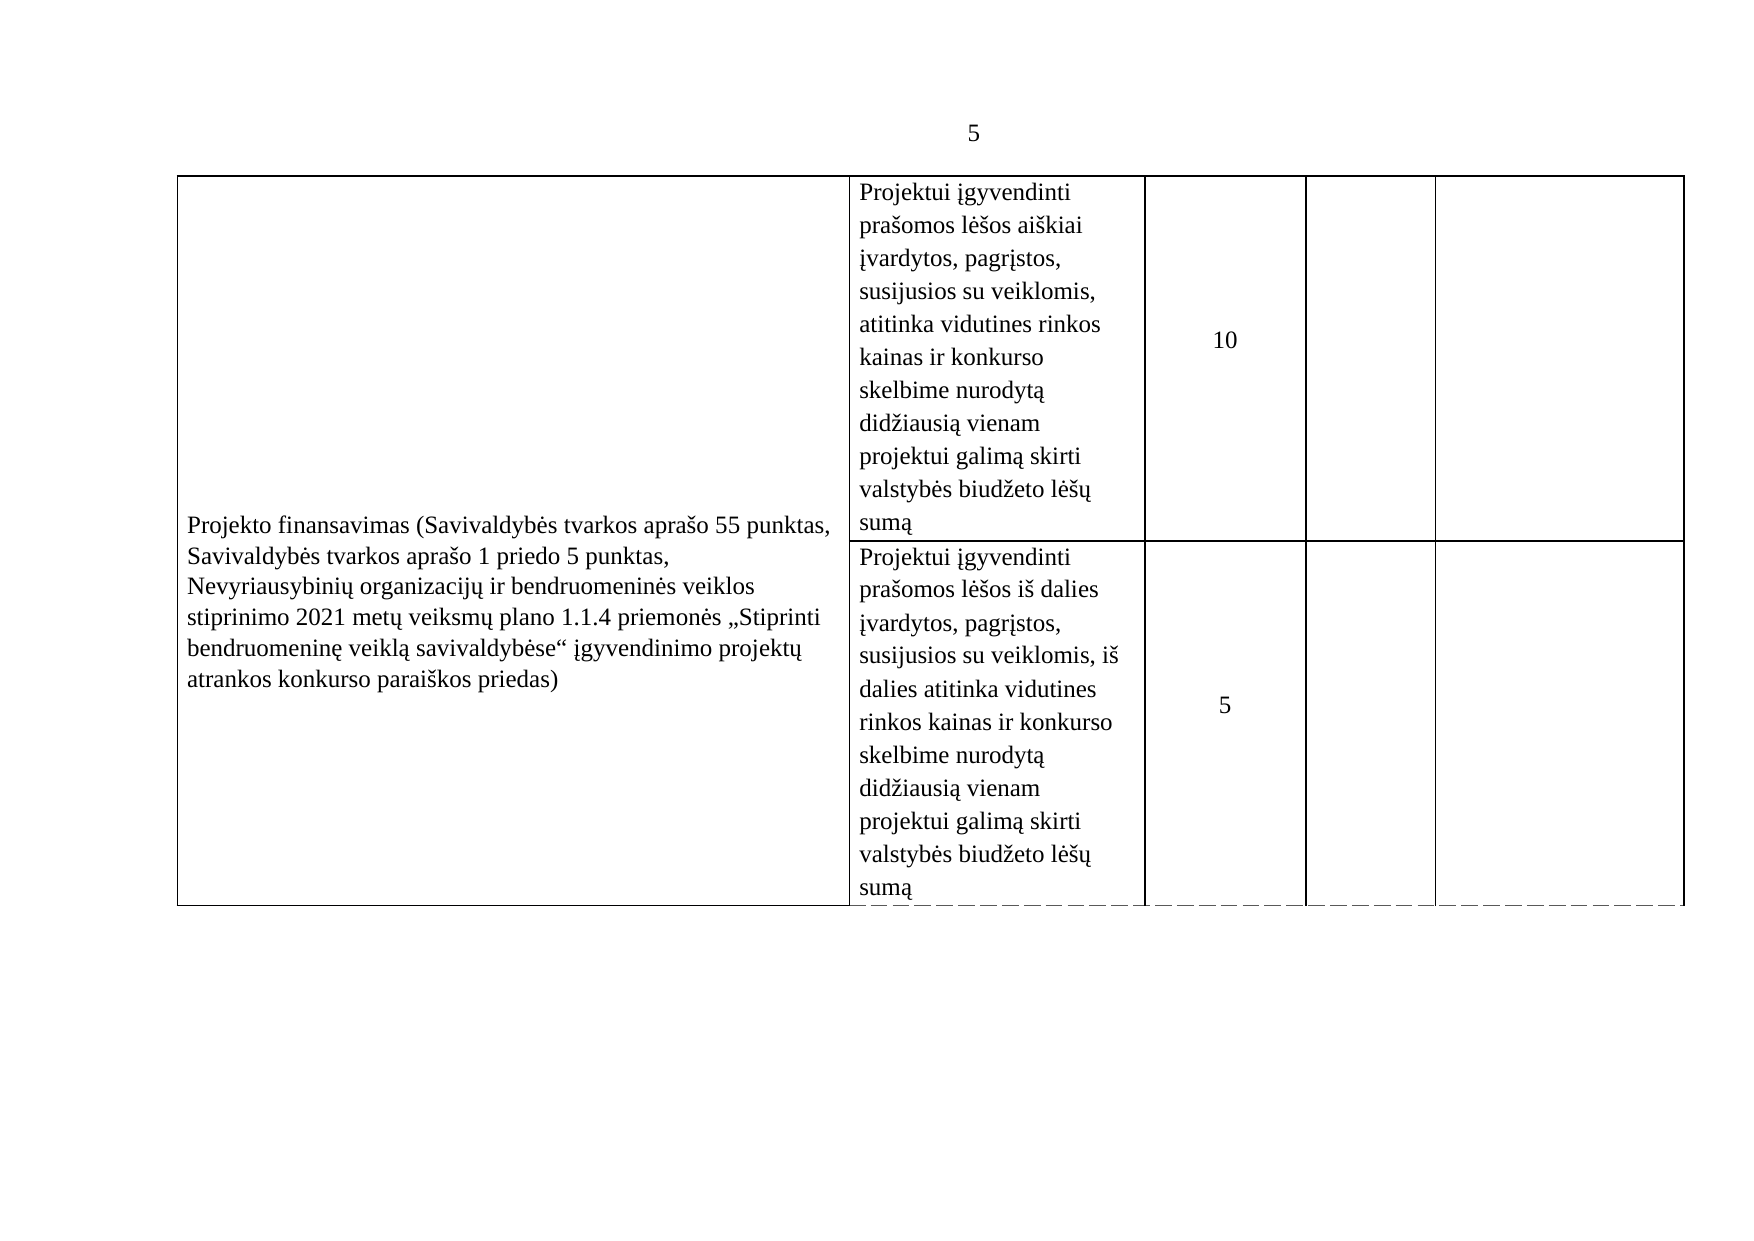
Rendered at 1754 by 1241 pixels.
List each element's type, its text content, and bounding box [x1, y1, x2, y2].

table_cell [1307, 542, 1435, 905]
table_cell [1436, 177, 1683, 540]
table_cell [1307, 177, 1435, 540]
table_cell Projektui įgyvendinti prašomos lėšos iš dalies įvardytos, pagrįstos, susijusios su veiklomis, iš dalies atitinka vidutines rinkos kainas ir konkurso skelbime nurodytą didžiausią vienam projektui galimą skirti valstybės biudžeto lėšų sumą [850, 542, 1144, 905]
table_cell 5 [1146, 542, 1305, 905]
table_cell 10 [1146, 177, 1305, 540]
table_cell Projektui įgyvendinti prašomos lėšos aiškiai įvardytos, pagrįstos, susijusios su veiklomis, atitinka vidutines rinkos kainas ir konkurso skelbime nurodytą didžiausią vienam projektui galimą skirti valstybės biudžeto lėšų sumą [850, 177, 1144, 540]
table_cell Projekto finansavimas (Savivaldybės tvarkos aprašo 55 punktas, Savivaldybės tvarkos aprašo 1 priedo 5 punktas, Nevyriausybinių organizacijų ir bendruomeninės veiklos stiprinimo 2021 metų veiksmų plano 1.1.4 priemonės „Stiprinti bendruomeninę veiklą savivaldybėse“ įgyvendinimo projektų atrankos konkurso paraiškos priedas) [178, 177, 849, 905]
table_cell [1436, 542, 1683, 905]
